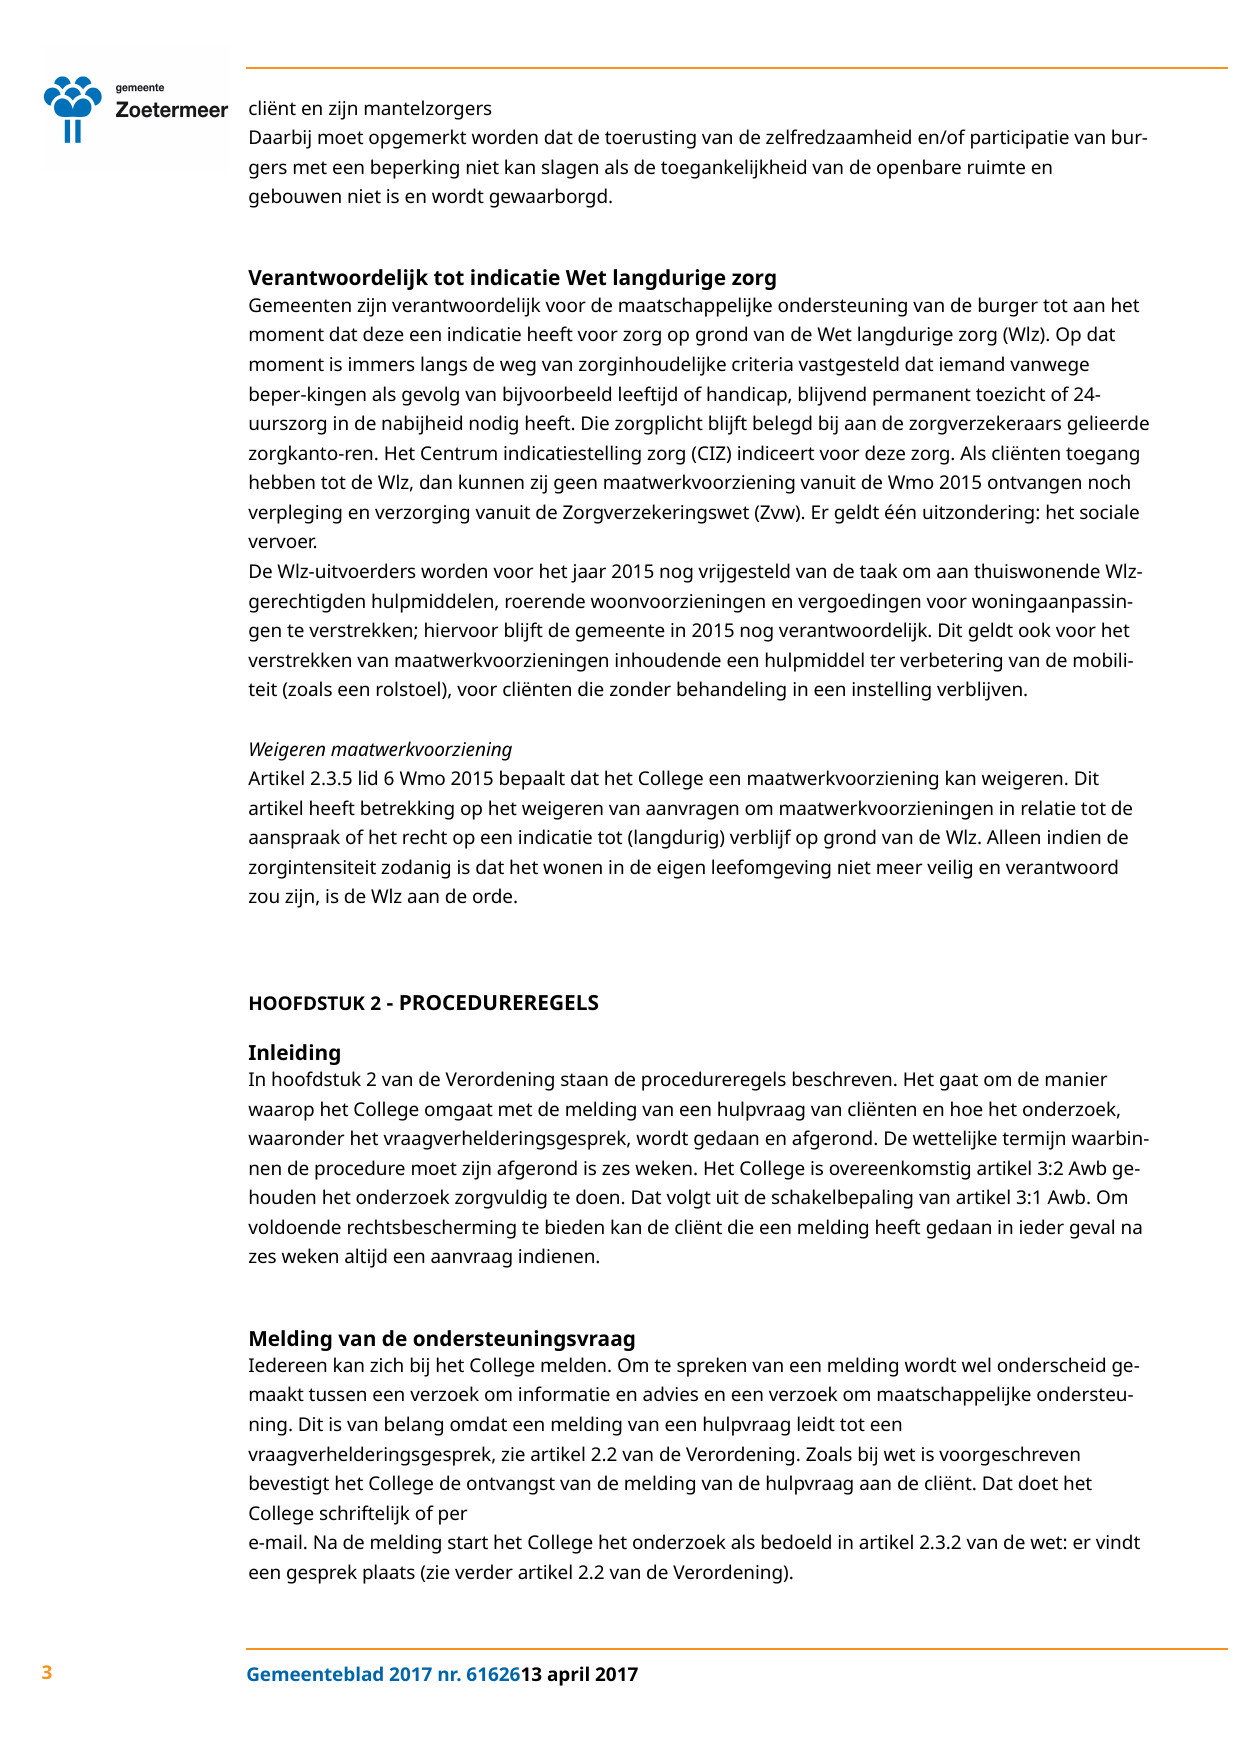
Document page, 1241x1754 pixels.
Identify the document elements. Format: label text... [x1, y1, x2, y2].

text Artikel 2.3.5 lid 6 Wmo 2015 bepaalt dat het College een maatwerkvoorziening kan weigeren. Dit artikel heeft betrekking op het weigeren van aanvragen om maatwerkvoorzieningen in relatie tot de aanspraak of het recht op een indicatie tot (langdurig) verblijf op grond van de Wlz. Alleen indien de zorgintensiteit zodanig is dat het wonen in de eigen leefomgeving niet meer veilig en verantwoord zou zijn, is de Wlz aan de orde. [248, 765, 1152, 909]
text Verantwoordelijk tot indicatie Wet langdurige zorg [248, 263, 1152, 292]
picture [41, 47, 231, 172]
text cliënt en zijn mantelzorgers [248, 95, 1152, 121]
text Daarbij moet opgemerkt worden dat de toerusting van de zelfredzaamheid en/of participatie van bur-gers met een beperking niet kan slagen als de toegankelijkheid van de openbare ruimte en gebouwen niet is en wordt gewaarborgd. [248, 124, 1152, 209]
text Gemeenten zijn verantwoordelijk voor de maatschappelijke ondersteuning van de burger tot aan het moment dat deze een indicatie heeft voor zorg op grond van de Wet langdurige zorg (Wlz). Op dat moment is immers langs de weg van zorginhoudelijke criteria vastgesteld dat iemand vanwege beper-kingen als gevolg van bijvoorbeeld leeftijd of handicap, blijvend permanent toezicht of 24-uurszorg in de nabijheid nodig heeft. Die zorgplicht blijft belegd bij aan de zorgverzekeraars gelieerde zorgkanto-ren. Het Centrum indicatiestelling zorg (CIZ) indiceert voor deze zorg. Als cliënten toegang hebben tot de Wlz, dan kunnen zij geen maatwerkvoorziening vanuit de Wmo 2015 ontvangen noch verpleging en verzorging vanuit de Zorgverzekeringswet (Zvw). Er geldt één uitzondering: het sociale vervoer. [248, 292, 1152, 554]
text Inleiding [248, 1038, 1152, 1066]
text Iedereen kan zich bij het College melden. Om te spreken van een melding wordt wel onderscheid ge-maakt tussen een verzoek om informatie en advies en een verzoek om maatschappelijke ondersteu-ning. Dit is van belang omdat een melding van een hulpvraag leidt tot een vraagverhelderingsgesprek, zie artikel 2.2 van de Verordening. Zoals bij wet is voorgeschreven bevestigt het College de ontvangst van de melding van de hulpvraag aan de cliënt. Dat doet het College schriftelijk of per [248, 1352, 1152, 1526]
text Melding van de ondersteuningsvraag [248, 1324, 1152, 1352]
text e-mail. Na de melding start het College het onderzoek als bedoeld in artikel 2.3.2 van de wet: er vindt een gesprek plaats (zie verder artikel 2.2 van de Verordening). [248, 1529, 1152, 1585]
text Weigeren maatwerkvoorziening [248, 736, 1152, 761]
text HOOFDSTUK 2 - PROCEDUREREGELS [248, 988, 1152, 1017]
text De Wlz-uitvoerders worden voor het jaar 2015 nog vrijgesteld van de taak om aan thuiswonende Wlz-gerechtigden hulpmiddelen, roerende woonvoorzieningen en vergoedingen voor woningaanpassin-gen te verstrekken; hiervoor blijft de gemeente in 2015 nog verantwoordelijk. Dit geldt ook voor het verstrekken van maatwerkvoorzieningen inhoudende een hulpmiddel ter verbetering van de mobili-teit (zoals een rolstoel), voor cliënten die zonder behandeling in een instelling verblijven. [248, 558, 1152, 702]
text In hoofdstuk 2 van de Verordening staan de procedureregels beschreven. Het gaat om de manier waarop het College omgaat met de melding van een hulpvraag van cliënten en hoe het onderzoek, waaronder het vraagverhelderingsgesprek, wordt gedaan en afgerond. De wettelijke termijn waarbin-nen de procedure moet zijn afgerond is zes weken. Het College is overeenkomstig artikel 3:2 Awb ge-houden het onderzoek zorgvuldig te doen. Dat volgt uit de schakelbepaling van artikel 3:1 Awb. Om voldoende rechtsbescherming te bieden kan de cliënt die een melding heeft gedaan in ieder geval na zes weken altijd een aanvraag indienen. [248, 1066, 1152, 1269]
